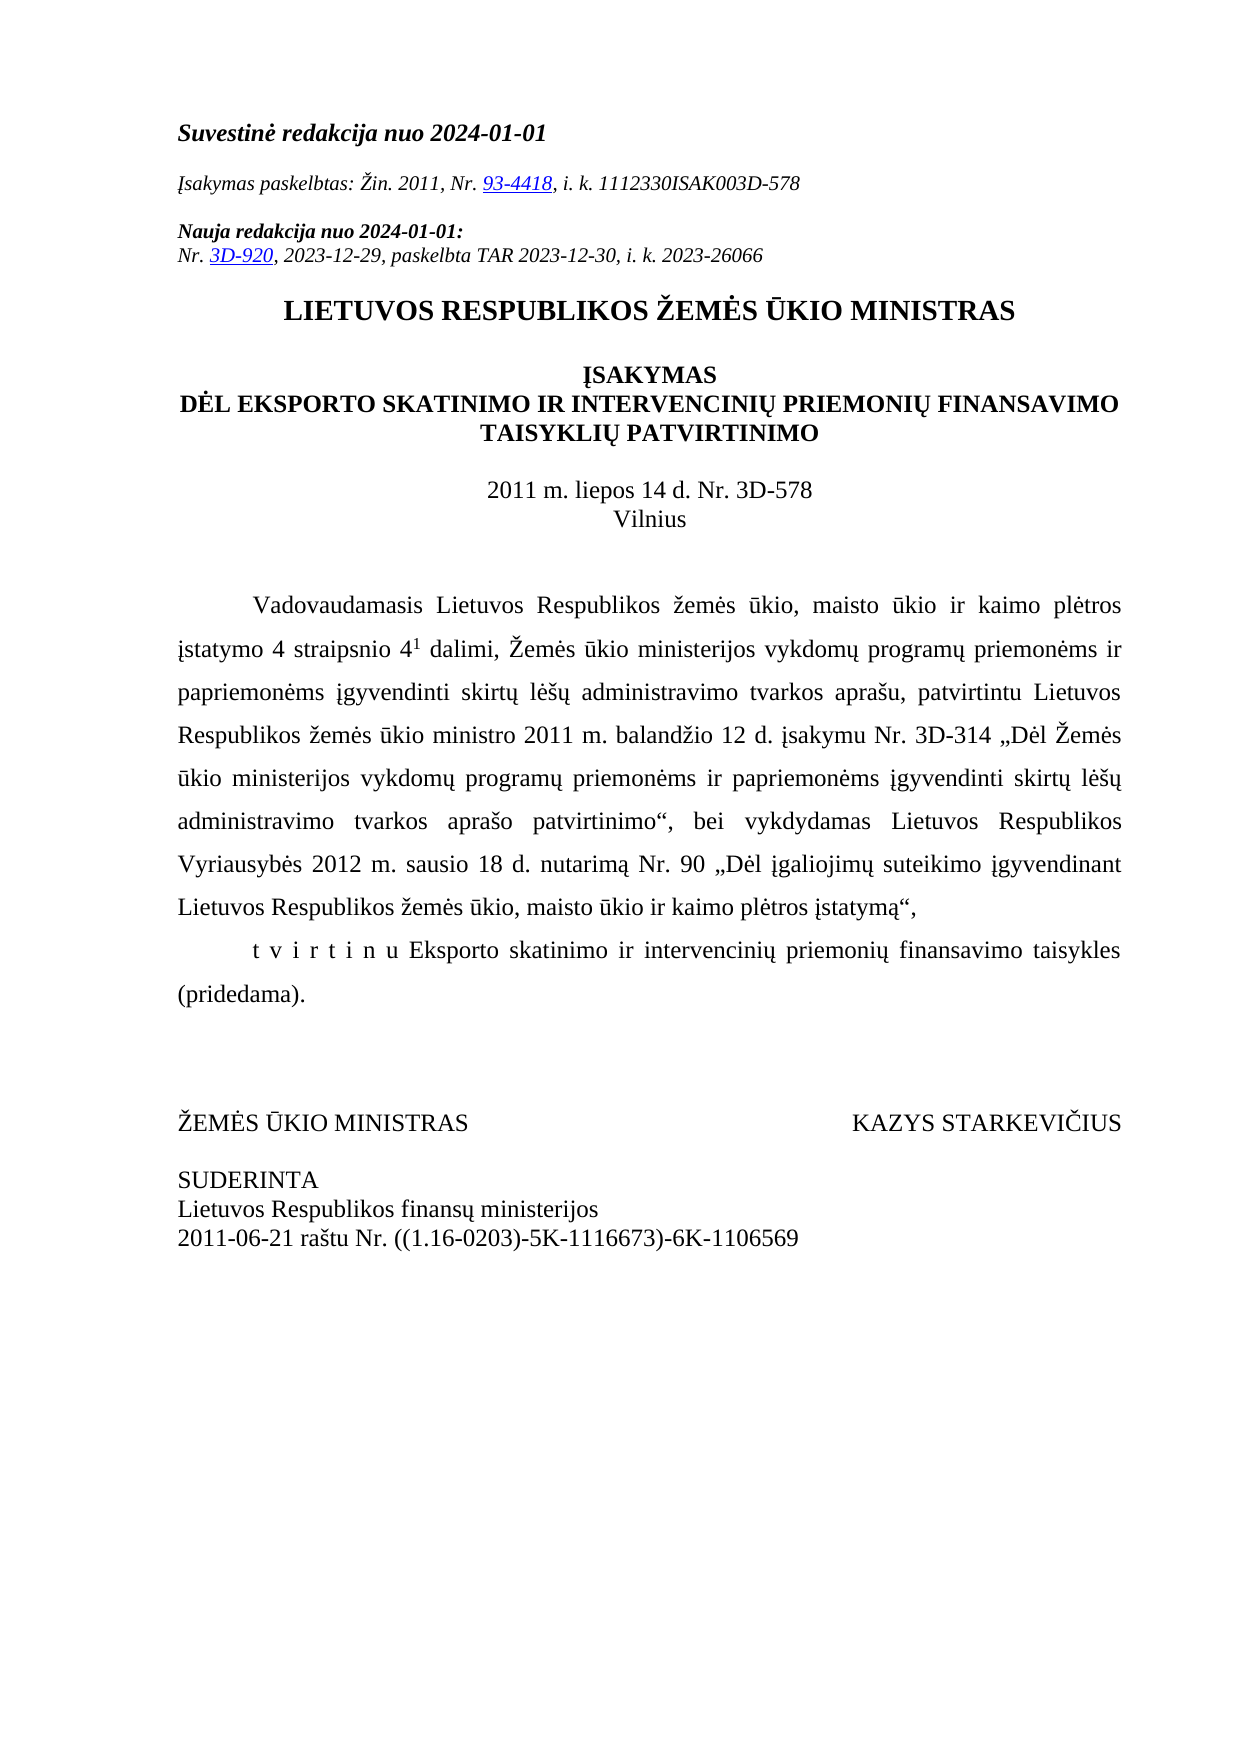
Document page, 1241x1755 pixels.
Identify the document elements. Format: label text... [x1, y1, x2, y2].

text Nr. 3D-920, 2023-12-29, paskelbta TAR 2023-12-30, i. k. 2023-26066 [177, 243, 1122, 267]
text Vilnius [177, 504, 1122, 533]
text LIETUVOS RESPUBLIKOS ŽEMĖS ŪKIO MINISTRAS [177, 293, 1122, 327]
text Nauja redakcija nuo 2024-01-01: [177, 219, 1122, 243]
text SUDERINTA [177, 1166, 1122, 1194]
text Lietuvos Respublikos finansų ministerijos [177, 1194, 1122, 1223]
text ĮSAKYMAS [177, 361, 1122, 389]
text DĖL EKSPORTO SKATINIMO ir intervencinių PRIEMONIŲ FINANSAVIMO TAISYKLIŲ PATVIRTINIMO [177, 389, 1122, 447]
text Suvestinė redakcija nuo 2024-01-01 [177, 118, 1122, 147]
text 2011 m. liepos 14 d. Nr. 3D-578 [177, 476, 1122, 504]
text Įsakymas paskelbtas: Žin. 2011, Nr. 93-4418, i. k. 1112330ISAK003D-578 [177, 171, 1122, 195]
text Vadovaudamasis Lietuvos Respublikos žemės ūkio, maisto ūkio ir kaimo plėtros įstatymo 4 straipsnio 41 dalimi, Žemės ūkio ministerijos vykdomų programų priemonėms ir papriemonėms įgyvendinti skirtų lėšų administravimo tvarkos aprašu, patvirtintu Lietuvos Respublikos žemės ūkio ministro 2011 m. balandžio 12 d. įsakymu Nr. 3D-314 „Dėl Žemės ūkio ministerijos vykdomų programų priemonėms ir papriemonėms įgyvendinti skirtų lėšų administravimo tvarkos aprašo patvirtinimo“, bei vykdydamas Lietuvos Respublikos Vyriausybės 2012 m. sausio 18 d. nutarimą Nr. 90 „Dėl įgaliojimų suteikimo įgyvendinant Lietuvos Respublikos žemės ūkio, maisto ūkio ir kaimo plėtros įstatymą“, [177, 591, 1122, 921]
text Žemės ūkio ministras Kazys Starkevičius [177, 1108, 1122, 1137]
text 2011-06-21 raštu Nr. ((1.16-0203)-5K-1116673)-6K-1106569 [177, 1223, 1122, 1252]
text t v i r t i n u Eksporto skatinimo ir intervencinių priemonių finansavimo taisykles (pridedama). [177, 936, 1122, 1007]
